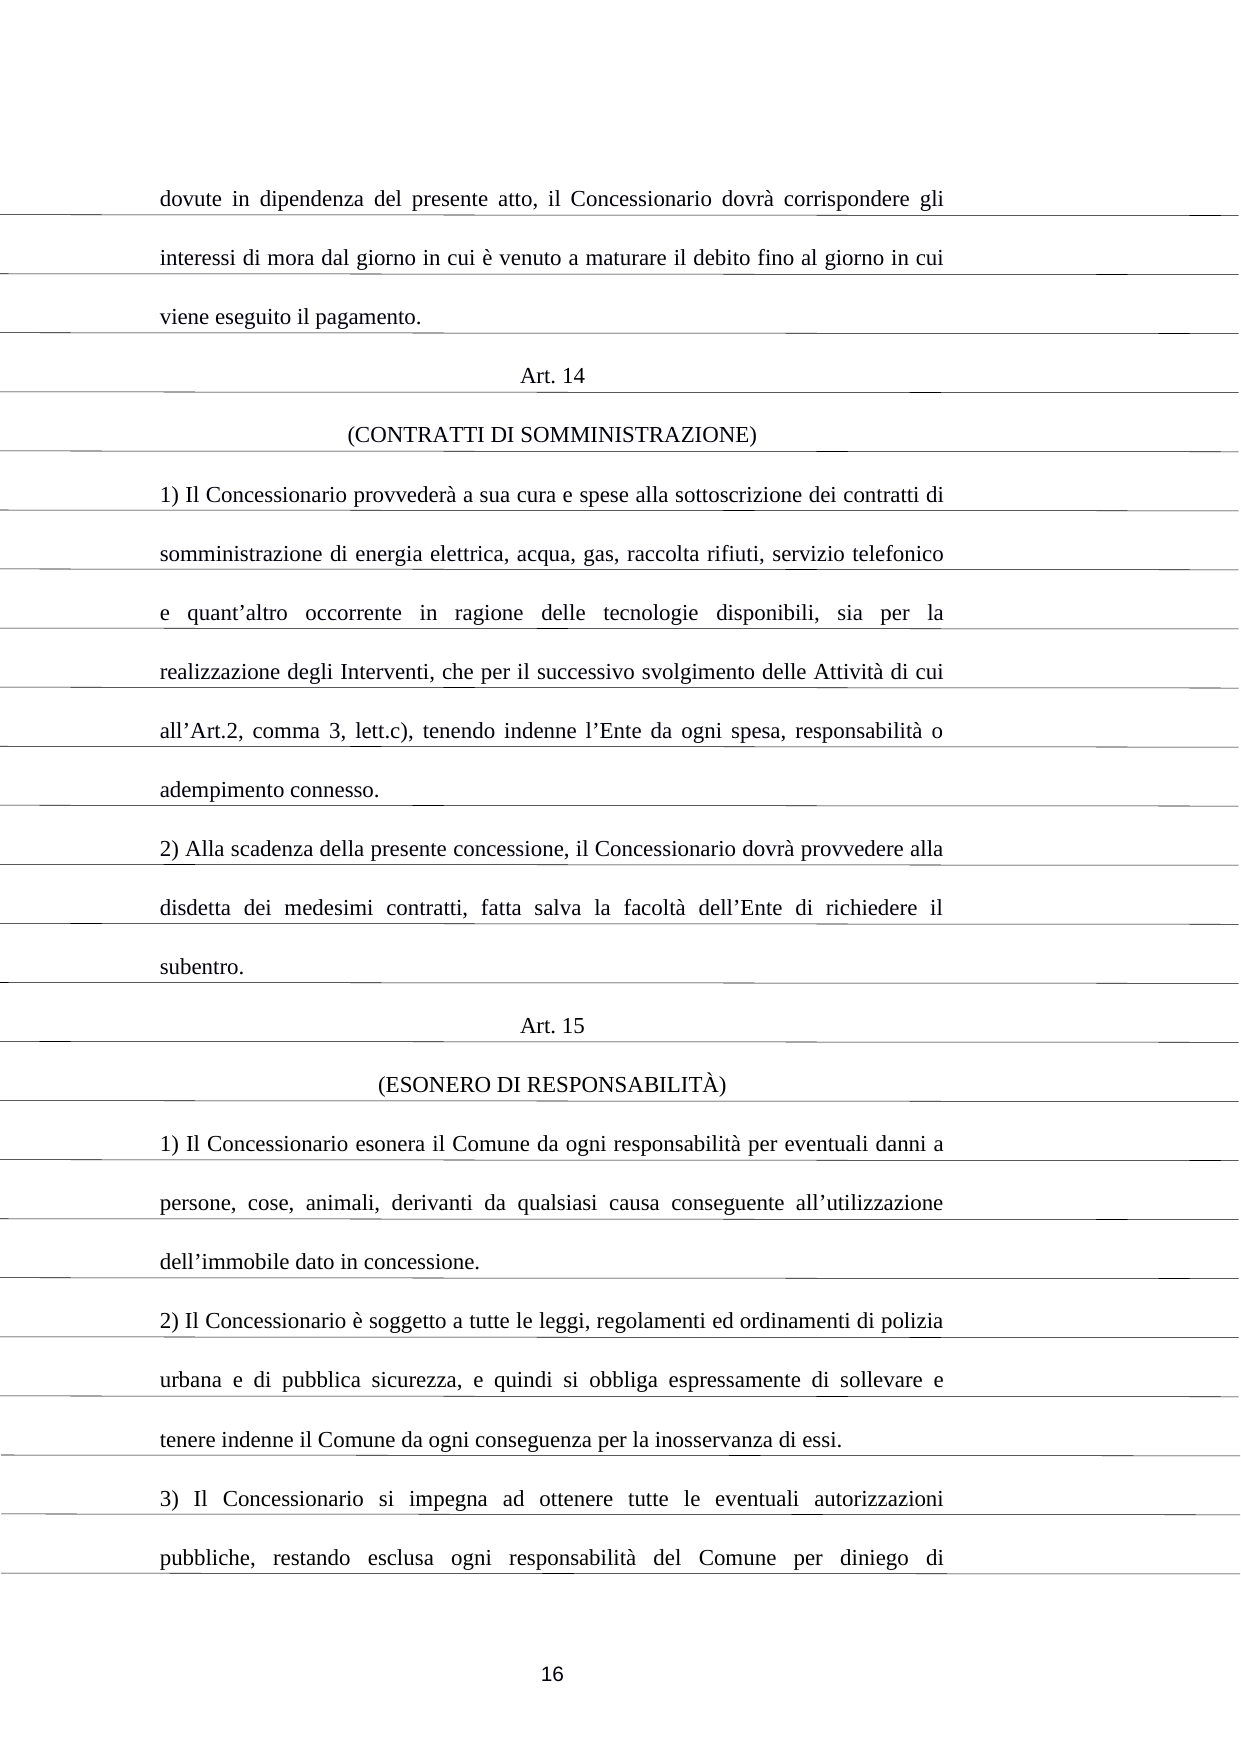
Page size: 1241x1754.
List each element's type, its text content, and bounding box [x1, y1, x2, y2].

text 1) Il Concessionario esonera il Comune da ogni responsabilità per eventuali danni a persone, cose, animali, derivanti da qualsiasi causa conseguente all’utilizzazione dell’immobile dato in concessione. [159, 1104, 945, 1282]
text dovute in dipendenza del presente atto, il Concessionario dovrà corrispondere gli interessi di mora dal giorno in cui è venuto a maturare il debito fino al giorno in cui viene eseguito il pagamento. [159, 159, 945, 337]
text Art. 14 [159, 337, 945, 396]
text (CONTRATTI DI SOMMINISTRAZIONE) [159, 396, 945, 455]
text 3) Il Concessionario si impegna ad ottenere tutte le eventuali autorizzazioni pubbliche, restando esclusa ogni responsabilità del Comune per diniego di [159, 1459, 945, 1577]
text 2) Alla scadenza della presente concessione, il Concessionario dovrà provvedere alla disdetta dei medesimi contratti, fatta salva la facoltà dell’Ente di richiedere il subentro. [159, 809, 945, 986]
text (ESONERO DI RESPONSABILITÀ) [159, 1045, 945, 1104]
text 2) Il Concessionario è soggetto a tutte le leggi, regolamenti ed ordinamenti di polizia urbana e di pubblica sicurezza, e quindi si obbliga espressamente di sollevare e tenere indenne il Comune da ogni conseguenza per la inosservanza di essi. [159, 1282, 945, 1459]
text Art. 15 [159, 986, 945, 1045]
text 1) Il Concessionario provvederà a sua cura e spese alla sottoscrizione dei contratti di somministrazione di energia elettrica, acqua, gas, raccolta rifiuti, servizio telefonico e quant’altro occorrente in ragione delle tecnologie disponibili, sia per la realizzazione degli Interventi, che per il successivo svolgimento delle Attività di cui all’Art.2, comma 3, lett.c), tenendo indenne l’Ente da ogni spesa, responsabilità o adempimento connesso. [159, 455, 945, 809]
